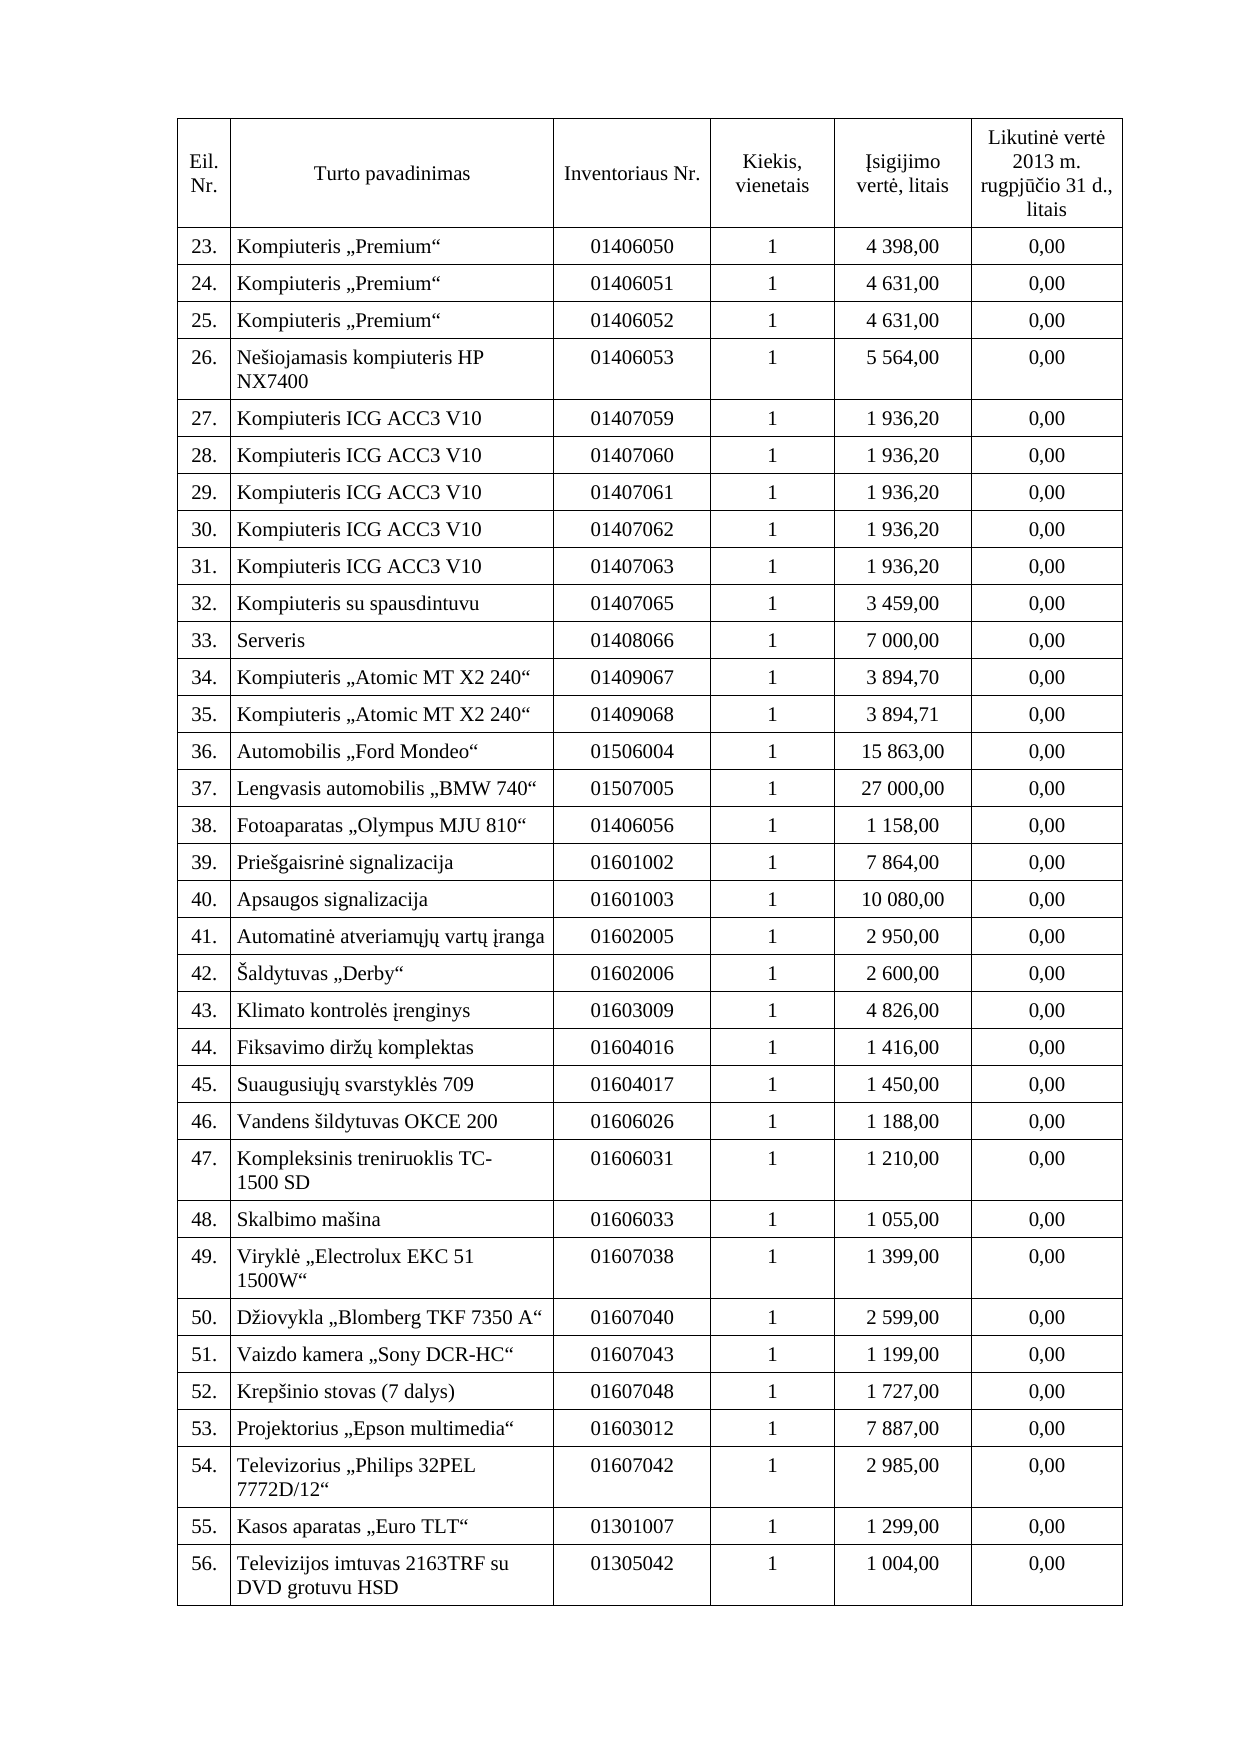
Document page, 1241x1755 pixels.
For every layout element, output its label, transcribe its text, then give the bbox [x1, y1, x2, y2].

table_cell 53. [178, 1410, 230, 1446]
table_cell 1 004,00 [835, 1545, 971, 1605]
table_cell 0,00 [972, 955, 1122, 991]
table_cell 47. [178, 1140, 230, 1200]
table_cell 1 [711, 1029, 834, 1065]
table_cell 0,00 [972, 474, 1122, 510]
table_cell 01607043 [554, 1336, 710, 1372]
table_cell 0,00 [972, 265, 1122, 301]
table_cell 01602005 [554, 918, 710, 954]
table_cell 0,00 [972, 1336, 1122, 1372]
table_cell 0,00 [972, 437, 1122, 473]
table_cell 1 [711, 918, 834, 954]
table_cell 46. [178, 1103, 230, 1139]
table_cell 0,00 [972, 992, 1122, 1028]
table_cell 24. [178, 265, 230, 301]
table_cell 0,00 [972, 1447, 1122, 1507]
table_cell 1 [711, 1447, 834, 1507]
table_cell 1 [711, 548, 834, 584]
table_cell 31. [178, 548, 230, 584]
table_cell 1 [711, 1299, 834, 1335]
table_cell 0,00 [972, 770, 1122, 806]
table_cell 55. [178, 1508, 230, 1544]
table_cell 0,00 [972, 511, 1122, 547]
table_cell 1 936,20 [835, 400, 971, 436]
table_cell 1 [711, 1373, 834, 1409]
table_cell 3 894,70 [835, 659, 971, 695]
table_cell 1 [711, 1140, 834, 1200]
table_cell 1 [711, 1238, 834, 1298]
table_cell 1 450,00 [835, 1066, 971, 1102]
table_cell 1 [711, 302, 834, 338]
table_header Įsigijimo vertė, litais [835, 119, 971, 227]
table_cell 39. [178, 844, 230, 880]
table_cell 1 [711, 1066, 834, 1102]
table_cell Lengvasis automobilis „BMW 740“ [231, 770, 553, 806]
table_cell 1 936,20 [835, 511, 971, 547]
table_cell 01601003 [554, 881, 710, 917]
table_cell 7 000,00 [835, 622, 971, 658]
table_cell Suaugusiųjų svarstyklės 709 [231, 1066, 553, 1102]
table_cell 48. [178, 1201, 230, 1237]
table_cell 1 [711, 1508, 834, 1544]
table_cell 01603012 [554, 1410, 710, 1446]
table_cell 1 [711, 339, 834, 399]
table_cell Kompiuteris „Premium“ [231, 302, 553, 338]
table_cell 42. [178, 955, 230, 991]
table_cell 0,00 [972, 1103, 1122, 1139]
table_cell 29. [178, 474, 230, 510]
table_cell 0,00 [972, 659, 1122, 695]
table_cell 1 [711, 1103, 834, 1139]
table_header Turto pavadinimas [231, 119, 553, 227]
table_cell 01602006 [554, 955, 710, 991]
table_cell 0,00 [972, 881, 1122, 917]
table_cell 7 887,00 [835, 1410, 971, 1446]
table_cell 01607040 [554, 1299, 710, 1335]
table_cell 0,00 [972, 1066, 1122, 1102]
table_cell 26. [178, 339, 230, 399]
table_cell 01604017 [554, 1066, 710, 1102]
table_cell 15 863,00 [835, 733, 971, 769]
table_cell 41. [178, 918, 230, 954]
table_cell Serveris [231, 622, 553, 658]
table_cell 32. [178, 585, 230, 621]
table_header Kiekis, vienetais [711, 119, 834, 227]
table_cell Kompiuteris ICG ACC3 V10 [231, 437, 553, 473]
table_cell Šaldytuvas „Derby“ [231, 955, 553, 991]
table_cell 38. [178, 807, 230, 843]
table_cell 0,00 [972, 1238, 1122, 1298]
table_cell 5 564,00 [835, 339, 971, 399]
table_cell 3 894,71 [835, 696, 971, 732]
table_cell Priešgaisrinė signalizacija [231, 844, 553, 880]
table_cell Kompleksinis treniruoklis TC-1500 SD [231, 1140, 553, 1200]
table_cell 01409067 [554, 659, 710, 695]
table_cell 1 [711, 844, 834, 880]
table_cell 0,00 [972, 622, 1122, 658]
table_cell 01601002 [554, 844, 710, 880]
table_cell 01407062 [554, 511, 710, 547]
table_cell 1 [711, 881, 834, 917]
table_cell 0,00 [972, 1508, 1122, 1544]
table_cell Nešiojamasis kompiuteris HP NX7400 [231, 339, 553, 399]
table_cell 0,00 [972, 1545, 1122, 1605]
table_cell 54. [178, 1447, 230, 1507]
table_cell Kompiuteris „Atomic MT X2 240“ [231, 696, 553, 732]
table_cell 1 416,00 [835, 1029, 971, 1065]
table_cell 0,00 [972, 339, 1122, 399]
table_header Inventoriaus Nr. [554, 119, 710, 227]
table_cell Automobilis „Ford Mondeo“ [231, 733, 553, 769]
table_cell 27 000,00 [835, 770, 971, 806]
table_cell 56. [178, 1545, 230, 1605]
table_cell 01406052 [554, 302, 710, 338]
table_cell 1 [711, 733, 834, 769]
table_cell 1 [711, 400, 834, 436]
table_cell 0,00 [972, 548, 1122, 584]
table_cell 01607048 [554, 1373, 710, 1409]
table_cell 01406053 [554, 339, 710, 399]
table_cell 0,00 [972, 844, 1122, 880]
table_cell 28. [178, 437, 230, 473]
table_cell 4 631,00 [835, 265, 971, 301]
table_cell 01406050 [554, 228, 710, 264]
table_cell 1 [711, 992, 834, 1028]
table_cell 1 [711, 511, 834, 547]
table_cell 30. [178, 511, 230, 547]
table_cell 1 199,00 [835, 1336, 971, 1372]
table_header Eil. Nr. [178, 119, 230, 227]
table_cell 1 [711, 1410, 834, 1446]
table_cell 0,00 [972, 585, 1122, 621]
table_cell 01408066 [554, 622, 710, 658]
table_cell 1 [711, 696, 834, 732]
table_cell 1 210,00 [835, 1140, 971, 1200]
table_cell Apsaugos signalizacija [231, 881, 553, 917]
table_cell 1 [711, 807, 834, 843]
table_cell 01407063 [554, 548, 710, 584]
table_cell 0,00 [972, 733, 1122, 769]
table_cell 0,00 [972, 400, 1122, 436]
table_cell 01506004 [554, 733, 710, 769]
table_cell 01507005 [554, 770, 710, 806]
table_cell 1 936,20 [835, 437, 971, 473]
table_cell 01607038 [554, 1238, 710, 1298]
table_cell 01406051 [554, 265, 710, 301]
table_cell 0,00 [972, 302, 1122, 338]
table_cell 44. [178, 1029, 230, 1065]
table_cell Kompiuteris „Atomic MT X2 240“ [231, 659, 553, 695]
table_cell 40. [178, 881, 230, 917]
table_cell 1 [711, 622, 834, 658]
table_cell 4 631,00 [835, 302, 971, 338]
table_cell 01603009 [554, 992, 710, 1028]
table_cell Televizijos imtuvas 2163TRF su DVD grotuvu HSD [231, 1545, 553, 1605]
table_cell 36. [178, 733, 230, 769]
table_cell 43. [178, 992, 230, 1028]
table_cell 1 [711, 770, 834, 806]
table_cell 37. [178, 770, 230, 806]
table_cell 1 188,00 [835, 1103, 971, 1139]
table_cell 27. [178, 400, 230, 436]
table_cell 4 826,00 [835, 992, 971, 1028]
table_cell 01606031 [554, 1140, 710, 1200]
table_cell 1 [711, 474, 834, 510]
table_cell Kompiuteris su spausdintuvu [231, 585, 553, 621]
table_cell 1 [711, 1201, 834, 1237]
table_cell 1 [711, 955, 834, 991]
table_cell Klimato kontrolės įrenginys [231, 992, 553, 1028]
table_cell 01301007 [554, 1508, 710, 1544]
table_cell 01407059 [554, 400, 710, 436]
table_cell 1 [711, 1545, 834, 1605]
table_cell 0,00 [972, 1373, 1122, 1409]
table_cell 0,00 [972, 1140, 1122, 1200]
table_cell 2 950,00 [835, 918, 971, 954]
table_cell 33. [178, 622, 230, 658]
table_cell 51. [178, 1336, 230, 1372]
table_cell 0,00 [972, 1410, 1122, 1446]
table_cell 10 080,00 [835, 881, 971, 917]
table_cell Vaizdo kamera „Sony DCR-HC“ [231, 1336, 553, 1372]
table_cell 2 599,00 [835, 1299, 971, 1335]
table_cell 01606033 [554, 1201, 710, 1237]
table_cell Televizorius „Philips 32PEL 7772D/12“ [231, 1447, 553, 1507]
table_cell 4 398,00 [835, 228, 971, 264]
table_cell 0,00 [972, 1299, 1122, 1335]
table_cell 1 [711, 1336, 834, 1372]
table_cell 3 459,00 [835, 585, 971, 621]
table_cell 2 985,00 [835, 1447, 971, 1507]
table_cell Projektorius „Epson multimedia“ [231, 1410, 553, 1446]
table_cell Kompiuteris „Premium“ [231, 228, 553, 264]
table_cell Viryklė „Electrolux EKC 51 1500W“ [231, 1238, 553, 1298]
table_cell 1 936,20 [835, 474, 971, 510]
table_cell Kompiuteris ICG ACC3 V10 [231, 511, 553, 547]
table_cell Kasos aparatas „Euro TLT“ [231, 1508, 553, 1544]
table_cell Kompiuteris ICG ACC3 V10 [231, 548, 553, 584]
table_cell Kompiuteris ICG ACC3 V10 [231, 474, 553, 510]
table_cell Džiovykla „Blomberg TKF 7350 A“ [231, 1299, 553, 1335]
table_cell Kompiuteris „Premium“ [231, 265, 553, 301]
table_cell Krepšinio stovas (7 dalys) [231, 1373, 553, 1409]
table_cell 1 [711, 228, 834, 264]
table_cell 1 [711, 265, 834, 301]
table_cell 23. [178, 228, 230, 264]
table_cell Skalbimo mašina [231, 1201, 553, 1237]
table_cell 1 [711, 585, 834, 621]
table_cell Fiksavimo diržų komplektas [231, 1029, 553, 1065]
table_cell 45. [178, 1066, 230, 1102]
table_cell 01406056 [554, 807, 710, 843]
table_cell 0,00 [972, 228, 1122, 264]
table_cell 0,00 [972, 807, 1122, 843]
table_cell 0,00 [972, 918, 1122, 954]
table_cell 34. [178, 659, 230, 695]
table_cell 01407060 [554, 437, 710, 473]
table_cell 01606026 [554, 1103, 710, 1139]
table_header Likutinė vertė 2013 m. rugpjūčio 31 d., litais [972, 119, 1122, 227]
table_cell 1 055,00 [835, 1201, 971, 1237]
table_cell 01305042 [554, 1545, 710, 1605]
table_cell 50. [178, 1299, 230, 1335]
table_cell 1 936,20 [835, 548, 971, 584]
table_cell 1 299,00 [835, 1508, 971, 1544]
table_cell 2 600,00 [835, 955, 971, 991]
table_cell 0,00 [972, 696, 1122, 732]
table_cell Fotoaparatas „Olympus MJU 810“ [231, 807, 553, 843]
table_cell 25. [178, 302, 230, 338]
table_cell 49. [178, 1238, 230, 1298]
table_cell 0,00 [972, 1201, 1122, 1237]
table_cell Automatinė atveriamųjų vartų įranga [231, 918, 553, 954]
table_cell 01607042 [554, 1447, 710, 1507]
table_cell 01407065 [554, 585, 710, 621]
table_cell Vandens šildytuvas OKCE 200 [231, 1103, 553, 1139]
table_cell 7 864,00 [835, 844, 971, 880]
table_cell 1 [711, 437, 834, 473]
table_cell 1 158,00 [835, 807, 971, 843]
table_cell 52. [178, 1373, 230, 1409]
table_cell Kompiuteris ICG ACC3 V10 [231, 400, 553, 436]
table_cell 35. [178, 696, 230, 732]
table_cell 1 [711, 659, 834, 695]
table_cell 01604016 [554, 1029, 710, 1065]
table_cell 0,00 [972, 1029, 1122, 1065]
table_cell 01409068 [554, 696, 710, 732]
table_cell 01407061 [554, 474, 710, 510]
table_cell 1 399,00 [835, 1238, 971, 1298]
table_cell 1 727,00 [835, 1373, 971, 1409]
